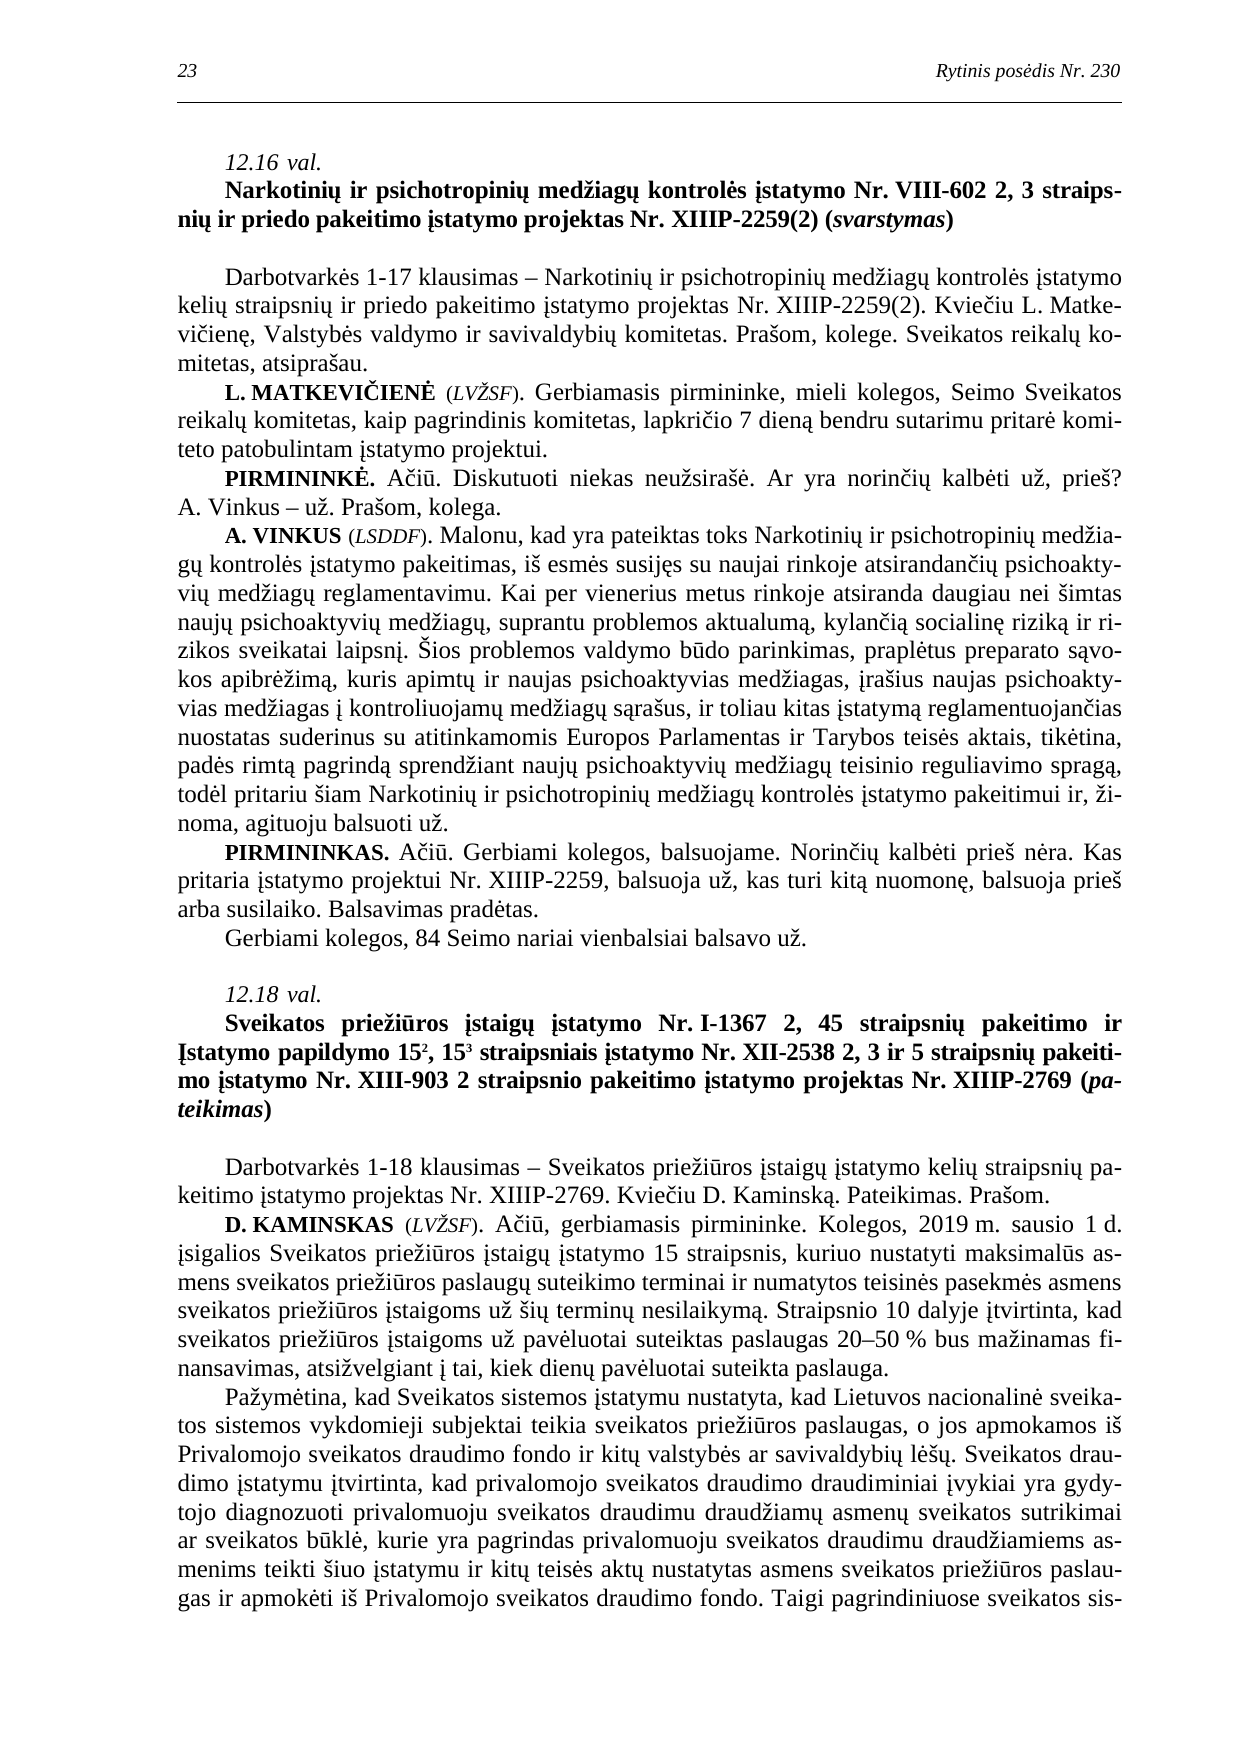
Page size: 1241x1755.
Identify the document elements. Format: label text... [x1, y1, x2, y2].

text PIRMININKĖ. Ačiū. Dis­ku­tuo­ti nie­kas ne­už­si­ra­šė. Ar yra no­rin­čių kal­bė­ti už, prieš? A. Vin­kus – už. Pra­šom, ko­le­ga. [177, 463, 1122, 520]
text Nar­ko­ti­nių ir psi­chot­ro­pi­nių me­džia­gų kon­tro­lės įsta­ty­mo Nr. VIII-602 2, 3 straips­nių ir prie­do pa­kei­ti­mo įsta­ty­mo pro­jek­tas Nr. XIIIP-2259(2) (svars­ty­mas) [177, 175, 1122, 233]
text Dar­bo­tvarkės 1-18 klau­si­mas – Svei­ka­tos prie­žiū­ros įstai­gų įsta­ty­mo ke­lių straips­nių pa­kei­ti­mo įsta­ty­mo pro­jek­tas Nr. XIIIP-2769. Kvie­čiu D. Ka­mins­ką. Pa­tei­ki­mas. Pra­šom. [177, 1152, 1122, 1209]
text 12.18 val. [224, 980, 1122, 1008]
text L. MATKEVIČIENĖ (LVŽSF). Ger­bia­ma­sis pir­mi­nin­ke, mie­li ko­le­gos, Sei­mo Svei­ka­tos rei­ka­lų ko­mi­te­tas, kaip pa­grin­di­nis ko­mi­te­tas, lap­kri­čio 7 die­ną ben­dru su­ta­ri­mu pri­ta­rė ko­mi­te­to pa­to­bu­lin­tam įsta­ty­mo pro­jek­tui. [177, 377, 1122, 463]
text 12.16 val. [224, 148, 1122, 175]
text Pa­žy­mė­ti­na, kad Svei­ka­tos sis­te­mos įsta­ty­mu nu­sta­ty­ta, kad Lie­tu­vos na­cio­na­li­nė svei­ka­tos sis­te­mos vyk­do­mie­ji sub­jek­tai tei­kia svei­ka­tos prie­žiū­ros pa­slau­gas, o jos ap­mo­ka­mos iš Pri­va­lo­mo­jo svei­ka­tos drau­di­mo fon­do ir ki­tų vals­ty­bės ar sa­vi­val­dy­bių lė­šų. Svei­ka­tos drau­di­mo įsta­ty­mu įtvir­tin­ta, kad pri­va­lo­mo­jo svei­ka­tos drau­di­mo drau­di­mi­niai įvy­kiai yra gy­dy­to­jo diag­no­zuo­ti pri­va­lo­muo­ju svei­ka­tos drau­di­mu drau­džia­mų as­me­nų svei­ka­tos su­tri­ki­mai ar svei­ka­tos būk­lė, ku­rie yra pa­grin­das pri­va­lo­muo­ju svei­ka­tos drau­di­mu drau­džia­miems as­me­nims teik­ti šiuo įsta­ty­mu ir ki­tų tei­sės ak­tų nu­sta­ty­tas as­mens svei­ka­tos prie­žiū­ros pa­slau­gas ir ap­mo­kė­ti iš Pri­va­lo­mo­jo svei­ka­tos drau­di­mo fon­do. Tai­gi pa­grin­di­niuo­se svei­ka­tos sis­ [177, 1382, 1122, 1612]
text PIRMININKAS. Ačiū. Ger­bia­mi ko­le­gos, bal­suo­ja­me. No­rin­čių kal­bė­ti prieš nė­ra. Kas pri­ta­ria įsta­ty­mo pro­jek­tui Nr. XIIIP-2259, bal­suo­ja už, kas tu­ri ki­tą nuo­mo­nę, bal­suo­ja prieš ar­ba su­si­lai­ko. Bal­sa­vi­mas pra­dė­tas. [177, 837, 1122, 923]
text D. KAMINSKAS (LVŽSF). Ačiū, ger­bia­ma­sis pir­mi­nin­ke. Ko­le­gos, 2019 m. sau­sio 1 d. įsi­ga­lios Svei­ka­tos prie­žiū­ros įstai­gų įsta­ty­mo 15 straips­nis, ku­riuo nu­sta­ty­ti mak­si­ma­lūs as­mens svei­ka­tos prie­žiū­ros pa­slau­gų su­tei­ki­mo ter­mi­nai ir nu­ma­ty­tos tei­si­nės pa­sek­mės as­mens svei­ka­tos prie­žiū­ros įstai­goms už šių ter­mi­nų ne­si­lai­ky­mą. Straips­nio 10 da­ly­je įtvir­tin­ta, kad svei­ka­tos prie­žiū­ros įstai­goms už pa­vė­luo­tai su­teik­tas pa­slau­gas 20–50 % bus ma­ži­na­mas fi­nan­sa­vi­mas, at­si­žvel­giant į tai, kiek die­nų pa­vė­luo­tai su­teik­ta pa­slau­ga. [177, 1209, 1122, 1382]
text Ger­bia­mi ko­le­gos, 84 Sei­mo na­riai vien­bal­siai bal­sa­vo už. [177, 923, 1122, 952]
text Dar­bo­tvarkės 1-17 klau­si­mas – Nar­ko­ti­nių ir psi­chot­ro­pi­nių me­džia­gų kon­tro­lės įsta­ty­mo ke­lių straips­nių ir prie­do pa­kei­ti­mo įsta­ty­mo pro­jek­tas Nr. XIIIP-2259(2). Kvie­čiu L. Mat­ke­vi­čie­nę, Vals­ty­bės val­dy­mo ir sa­vi­val­dy­bių ko­mi­te­tas. Pra­šom, ko­le­ge. Svei­ka­tos rei­ka­lų ko­mi­te­tas, at­si­pra­šau. [177, 262, 1122, 377]
text A. VINKUS (LSDDF). Ma­lo­nu, kad yra pa­teik­tas toks Nar­ko­ti­nių ir psi­chot­ro­pi­nių me­džia­gų kon­tro­lės įsta­ty­mo pa­kei­ti­mas, iš es­mės su­si­jęs su nau­jai rin­ko­je at­si­ran­dan­čių psi­cho­ak­ty­vių me­džia­gų reg­la­men­ta­vi­mu. Kai per vie­ne­rius me­tus rin­ko­je at­si­ran­da dau­giau nei šim­tas nau­jų psi­cho­ak­ty­vių me­džia­gų, su­pran­tu pro­ble­mos ak­tu­a­lu­mą, ky­lan­čią so­cia­li­nę ri­zi­ką ir ri­zi­kos svei­ka­tai laips­nį. Šios pro­ble­mos valdymo būdo parinkimas, pra­plė­tus pre­pa­ra­to są­vo­kos api­brė­ži­mą, ku­ris ap­im­tų ir nau­jas psi­cho­ak­ty­vias me­džia­gas, įra­šius nau­jas psi­cho­ak­ty­vias me­džia­gas į kon­tro­liuo­ja­mų me­džia­gų są­ra­šus, ir to­liau ki­tas įsta­ty­mą reg­la­men­tuo­jan­čias nuo­sta­tas su­de­ri­nus su ati­tin­ka­mo­mis Eu­ro­pos Par­la­men­tas ir Ta­ry­bos tei­sės ak­tais, ti­kė­ti­na, pa­dės rim­tą pa­grin­dą spren­džiant nau­jų psi­cho­ak­ty­vių me­džia­gų tei­si­nio re­gu­lia­vi­mo spra­gą, to­dėl pri­ta­riu šiam Nar­ko­ti­nių ir psi­chot­ro­pi­nių me­džia­gų kon­tro­lės įsta­ty­mo pa­kei­ti­mui ir, ži­no­ma, agi­tuo­ju bal­suo­ti už. [177, 520, 1122, 837]
text Svei­ka­tos prie­žiū­ros įstai­gų įsta­ty­mo Nr. I-1367 2, 45 straips­nių pa­kei­ti­mo ir Įstatymo pa­pil­dy­mo 152, 153 straips­niais įsta­ty­mo Nr. XII-2538 2, 3 ir 5 straips­nių pakeiti­mo įsta­ty­mo Nr. XIII-903 2 straips­nio pa­kei­ti­mo įsta­ty­mo pro­jek­tas Nr. XIIIP-2769 (pa­tei­ki­mas) [177, 1008, 1122, 1123]
